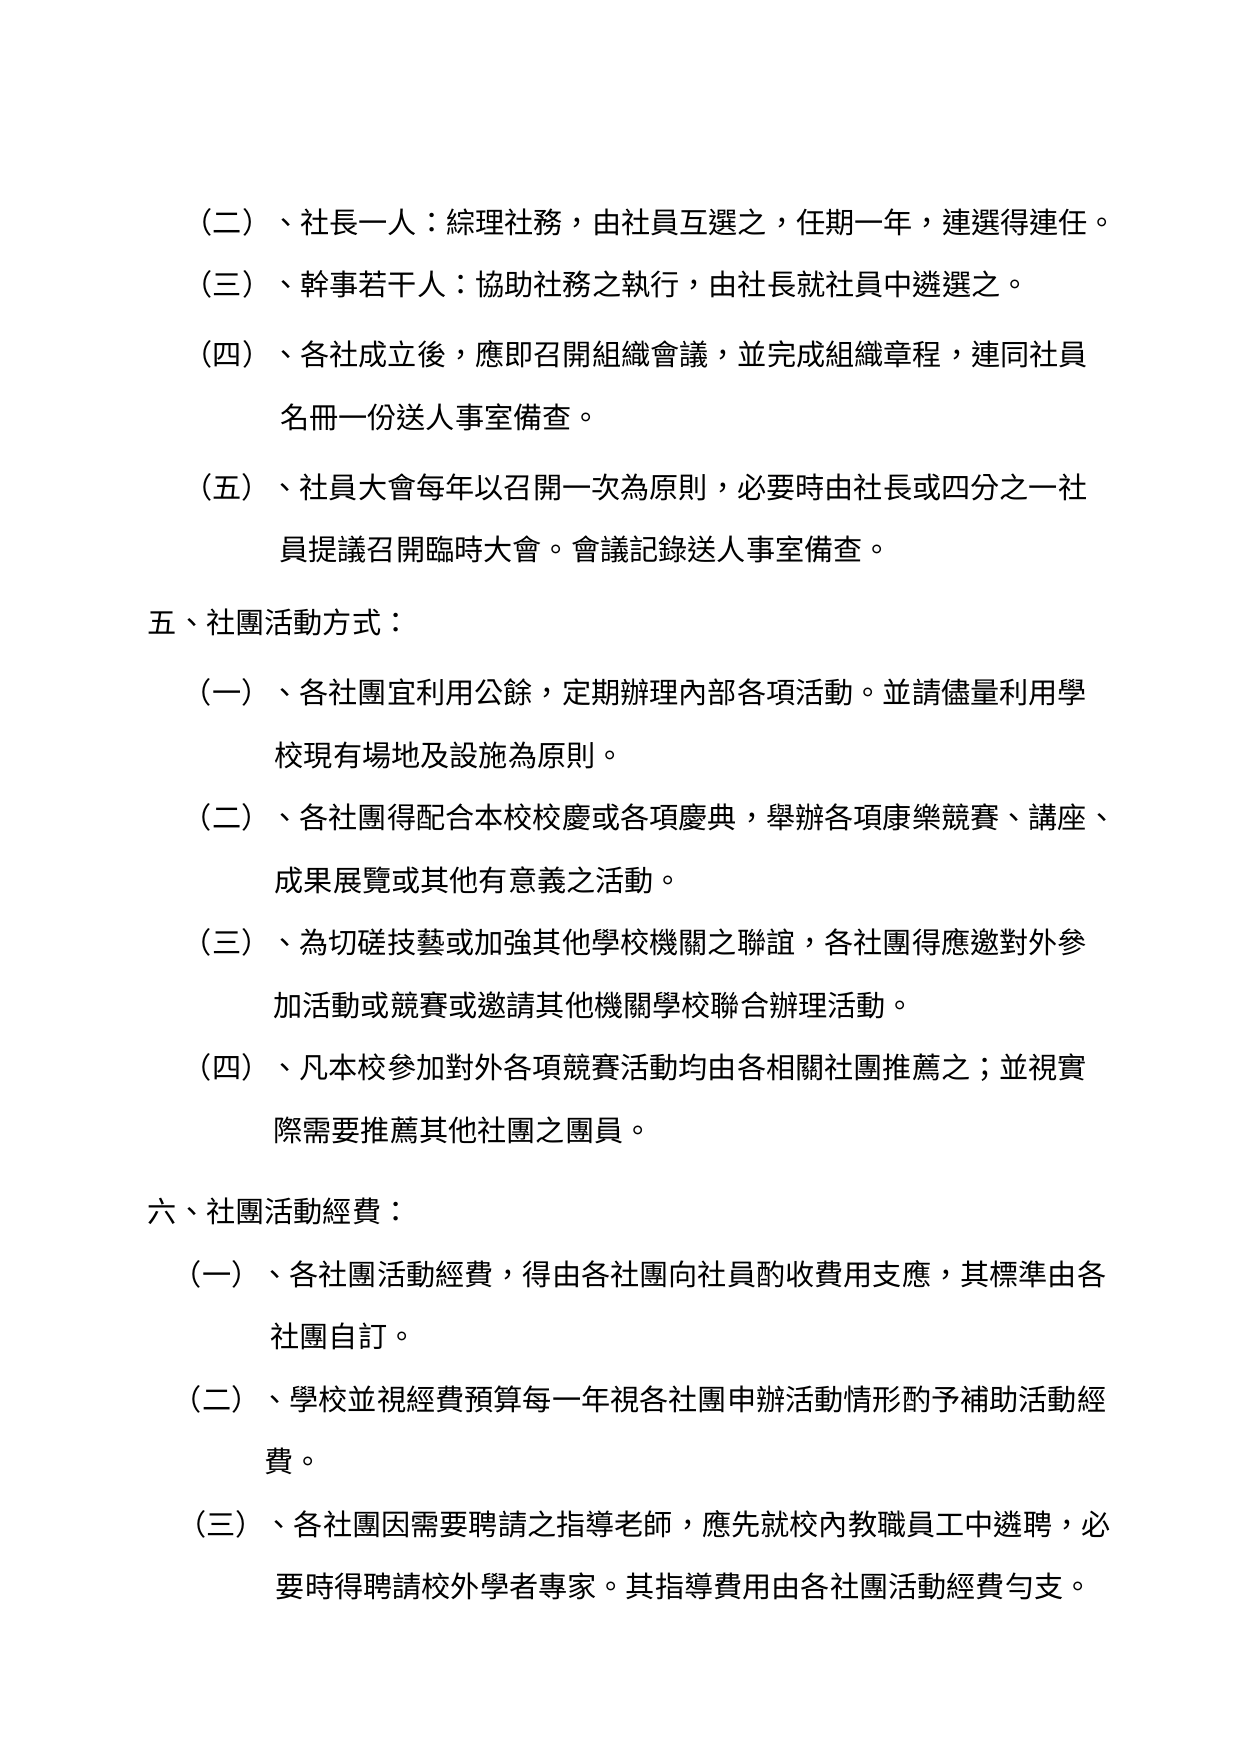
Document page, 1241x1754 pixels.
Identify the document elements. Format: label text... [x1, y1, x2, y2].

text （三）、幹事若干人：協助社務之執行，由社長就社員中遴選之。 [148, 241, 1110, 304]
text （三）、為切磋技藝或加強其他學校機關之聯誼，各社團得應邀對外參加活動或競賽或邀請其他機關學校聯合辦理活動。 [148, 899, 1110, 1024]
text （二）、學校並視經費預算每一年視各社團申辦活動情形酌予補助活動經費。 [173, 1356, 1110, 1481]
text 六、社團活動經費： [148, 1168, 1110, 1231]
text 五、社團活動方式： [148, 579, 1110, 642]
text （二）、各社團得配合本校校慶或各項慶典，舉辦各項康樂競賽、講座、成果展覽或其他有意義之活動。 [148, 774, 1110, 899]
text （四）、各社成立後，應即召開組織會議，並完成組織章程，連同社員名冊一份送人事室備查。 [148, 311, 1110, 436]
text （二）、社長一人：綜理社務，由社員互選之，任期一年，連選得連任。 [148, 179, 1110, 241]
text （一）、各社團活動經費，得由各社團向社員酌收費用支應，其標準由各社團自訂。 [173, 1231, 1110, 1356]
text （一）、各社團宜利用公餘，定期辦理內部各項活動。並請儘量利用學校現有場地及設施為原則。 [148, 649, 1110, 774]
text （四）、凡本校參加對外各項競賽活動均由各相關社團推薦之；並視實際需要推薦其他社團之團員。 [148, 1024, 1110, 1149]
text （五）、社員大會每年以召開一次為原則，必要時由社長或四分之一社員提議召開臨時大會。會議記錄送人事室備查。 [148, 444, 1110, 569]
text （三）、各社團因需要聘請之指導老師，應先就校內教職員工中遴聘，必要時得聘請校外學者專家。其指導費用由各社團活動經費勻支。 [177, 1481, 1110, 1606]
